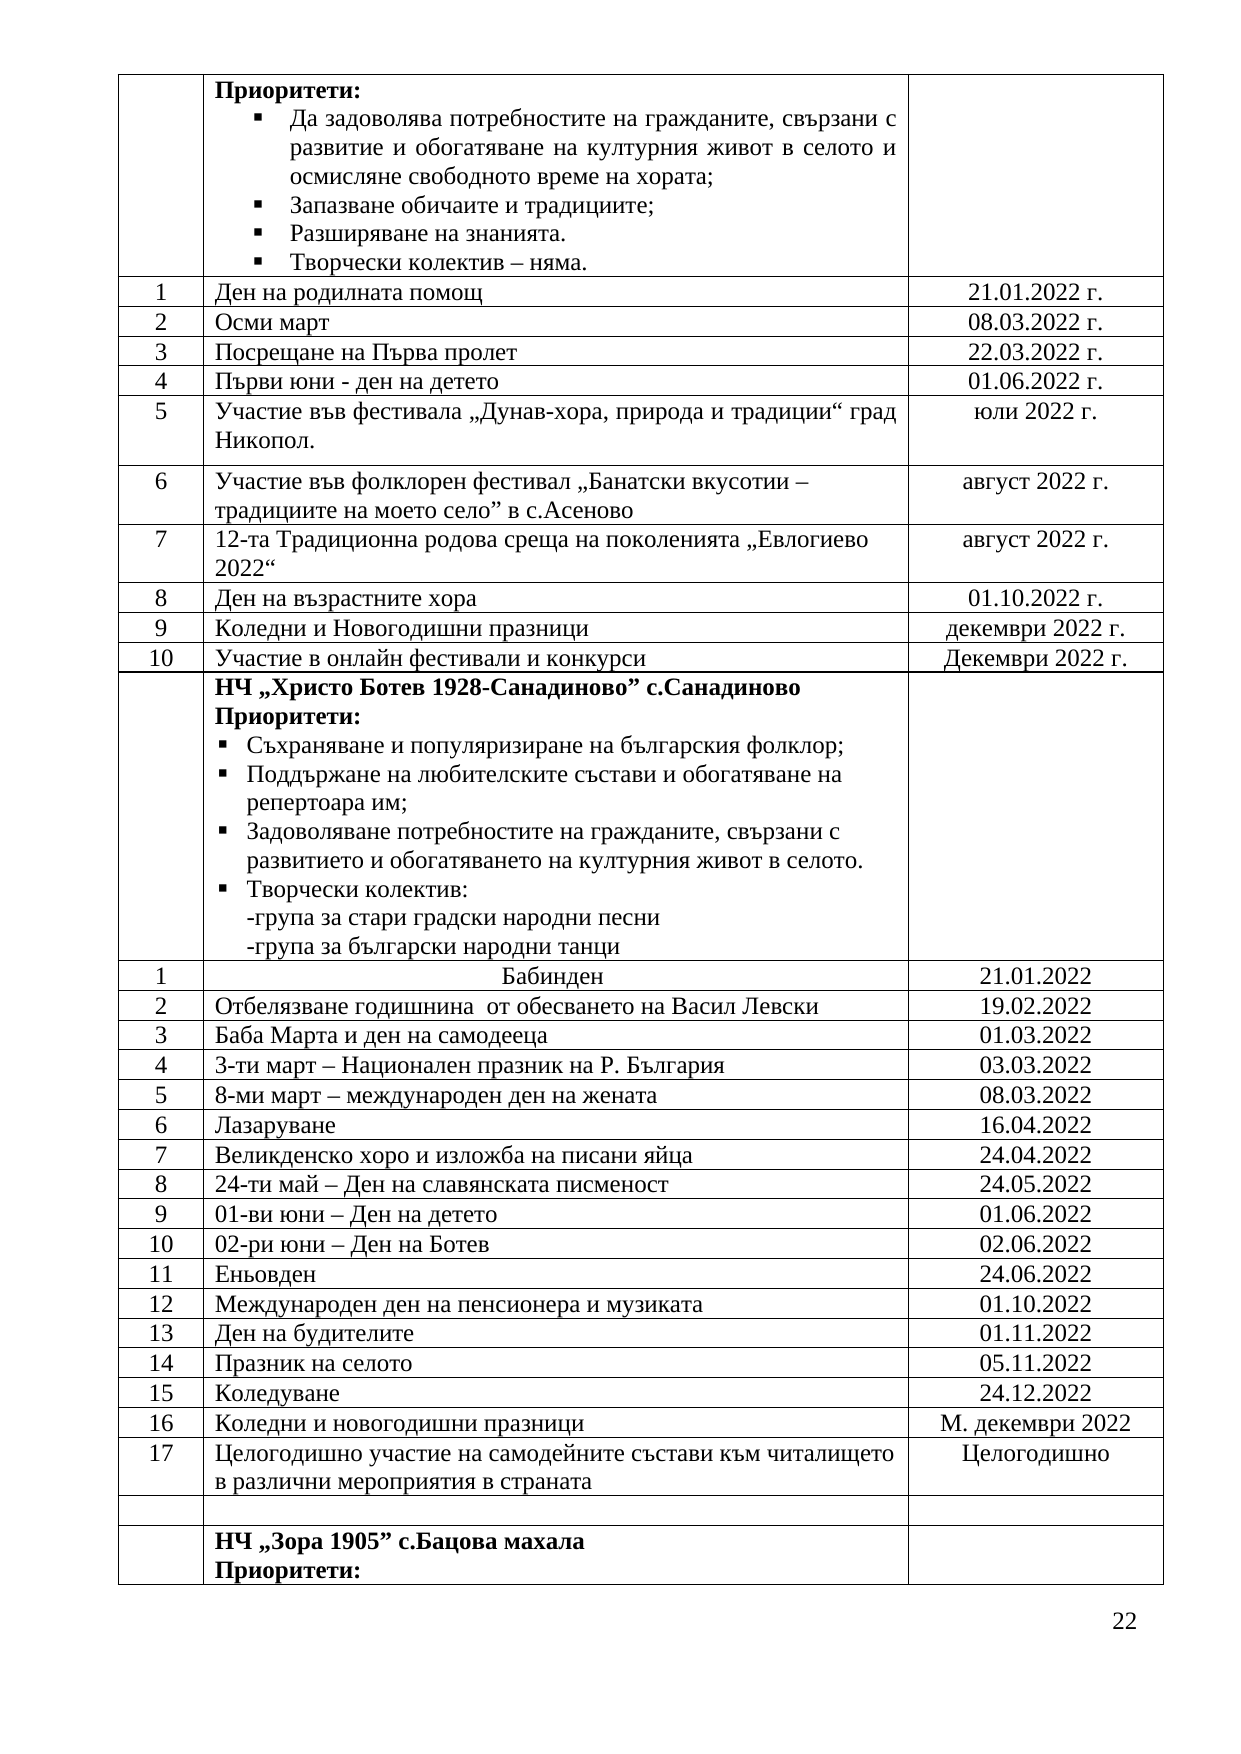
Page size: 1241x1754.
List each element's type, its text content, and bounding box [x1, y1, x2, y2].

table_cell 21.01.2022 г. [909, 277, 1163, 306]
table_cell 01.06.2022 [909, 1199, 1163, 1228]
table_cell 01.06.2022 г. [909, 366, 1163, 395]
table_cell 5 [119, 1080, 203, 1109]
table_cell [119, 1496, 203, 1525]
table_cell 03.03.2022 [909, 1050, 1163, 1079]
table_cell 6 [119, 466, 203, 523]
table_cell 10 [119, 1229, 203, 1258]
table_cell 3-ти март – Национален празник на Р. България [204, 1050, 908, 1079]
table_cell Декември 2022 г. [909, 643, 1163, 671]
table_cell 11 [119, 1259, 203, 1288]
table_cell Посрещане на Първа пролет [204, 337, 908, 365]
table_cell Великденско хоро и изложба на писани яйца [204, 1140, 908, 1168]
table_cell 4 [119, 1050, 203, 1079]
table_cell Коледуване [204, 1378, 908, 1407]
table_cell Коледни и новогодишни празници [204, 1408, 908, 1437]
table_cell 10 [119, 643, 203, 671]
table_cell 8 [119, 583, 203, 612]
table_cell 24.12.2022 [909, 1378, 1163, 1407]
table_cell 24.06.2022 [909, 1259, 1163, 1288]
table_cell Бабинден [204, 961, 908, 990]
table_cell 05.11.2022 [909, 1348, 1163, 1377]
table_cell Целогодишно [909, 1438, 1163, 1495]
table_cell декември 2022 г. [909, 613, 1163, 642]
table_cell М. декември 2022 [909, 1408, 1163, 1437]
table_cell 01-ви юни – Ден на детето [204, 1199, 908, 1228]
table_cell 12-та Традиционна родова среща на поколенията „Евлогиево 2022“ [204, 525, 908, 582]
table_cell Коледни и Новогодишни празници [204, 613, 908, 642]
table_cell НЧ „Христо Ботев 1928-Санадиново” с.Санадиново Приоритети: Съхраняване и популяризиране на българския фолклор; Поддържане на любителските състави и обогатяване на репертоара им; Задоволяване потребностите на гражданите, свързани с развитието и обогатяването на културния живот в селото. Творчески колектив: -група за стари градски народни песни -група за български народни танци [204, 673, 908, 960]
table_cell 01.03.2022 [909, 1021, 1163, 1049]
table_cell Участие в онлайн фестивали и конкурси [204, 643, 908, 671]
table_cell 3 [119, 1021, 203, 1049]
table_cell 9 [119, 613, 203, 642]
table_cell 13 [119, 1319, 203, 1347]
table_cell 1 [119, 961, 203, 990]
table_cell 15 [119, 1378, 203, 1407]
table_cell 2 [119, 307, 203, 336]
table_cell 5 [119, 396, 203, 465]
table_cell Ден на будителите [204, 1319, 908, 1347]
table_cell 2 [119, 991, 203, 1019]
table_cell юли 2022 г. [909, 396, 1163, 465]
table_cell Еньовден [204, 1259, 908, 1288]
table_cell [909, 673, 1163, 960]
table_cell 8-ми март – международен ден на жената [204, 1080, 908, 1109]
table_cell 9 [119, 1199, 203, 1228]
table_cell 24.05.2022 [909, 1170, 1163, 1198]
table_cell [909, 1496, 1163, 1525]
table_cell август 2022 г. [909, 466, 1163, 523]
table_cell 12 [119, 1289, 203, 1317]
table_cell 21.01.2022 [909, 961, 1163, 990]
table_cell Целогодишно участие на самодейните състави към читалището в различни мероприятия в страната [204, 1438, 908, 1495]
table_cell август 2022 г. [909, 525, 1163, 582]
table_cell Лазаруване [204, 1110, 908, 1139]
table_cell Осми март [204, 307, 908, 336]
table_cell Първи юни - ден на детето [204, 366, 908, 395]
table_cell 24.04.2022 [909, 1140, 1163, 1168]
table_cell 6 [119, 1110, 203, 1139]
table_cell 14 [119, 1348, 203, 1377]
table_cell 19.02.2022 [909, 991, 1163, 1019]
table_cell [909, 75, 1163, 276]
table_cell Отбелязване годишнина от обесването на Васил Левски [204, 991, 908, 1019]
table_cell 16 [119, 1408, 203, 1437]
table_cell [204, 1496, 908, 1525]
table_cell 01.11.2022 [909, 1319, 1163, 1347]
table_cell 16.04.2022 [909, 1110, 1163, 1139]
table_cell 24-ти май – Ден на славянската писменост [204, 1170, 908, 1198]
table_cell [119, 673, 203, 960]
table_cell 7 [119, 525, 203, 582]
table_cell 02-ри юни – Ден на Ботев [204, 1229, 908, 1258]
table_cell 08.03.2022 г. [909, 307, 1163, 336]
table_cell 17 [119, 1438, 203, 1495]
table_cell 3 [119, 337, 203, 365]
table_cell НЧ „Зора 1905” с.Бацова махала Приоритети: Популяризиране на българския фолклор; Поддържане и развитие на любителските състави; Обогатяването на културния живот в селото Творчески колективи -вокална група -група за народни танци -група за съвременни танци [204, 1526, 908, 1583]
table_cell Баба Марта и ден на самодееца [204, 1021, 908, 1049]
table_cell [119, 75, 203, 276]
table_cell [119, 1526, 203, 1583]
table_cell Ден на възрастните хора [204, 583, 908, 612]
table_cell 1 [119, 277, 203, 306]
table_cell Международен ден на пенсионера и музиката [204, 1289, 908, 1317]
table_cell 08.03.2022 [909, 1080, 1163, 1109]
table_cell 8 [119, 1170, 203, 1198]
table_cell НЧ „Христо Ботев 1928” с.Евлогиево Приоритети: Да задоволява потребностите на гражданите, свързани с развитие и обогатяване на културния живот в селото и осмисляне свободното време на хората; Запазване обичаите и традициите; Разширяване на знанията. Творчески колектив – няма. [204, 75, 908, 276]
table_cell Ден на родилната помощ [204, 277, 908, 306]
table_cell Празник на селото [204, 1348, 908, 1377]
table_cell 22.03.2022 г. [909, 337, 1163, 365]
table_cell 7 [119, 1140, 203, 1168]
table_cell Участие във фестивала „Дунав-хора, природа и традиции“ град Никопол. [204, 396, 908, 465]
table_cell [909, 1526, 1163, 1583]
table_cell 01.10.2022 г. [909, 583, 1163, 612]
table_cell 02.06.2022 [909, 1229, 1163, 1258]
table_cell 01.10.2022 [909, 1289, 1163, 1317]
table_cell Участие във фолклорен фестивал „Банатски вкусотии – традициите на моето село” в с.Асеново [204, 466, 908, 523]
table_cell 4 [119, 366, 203, 395]
